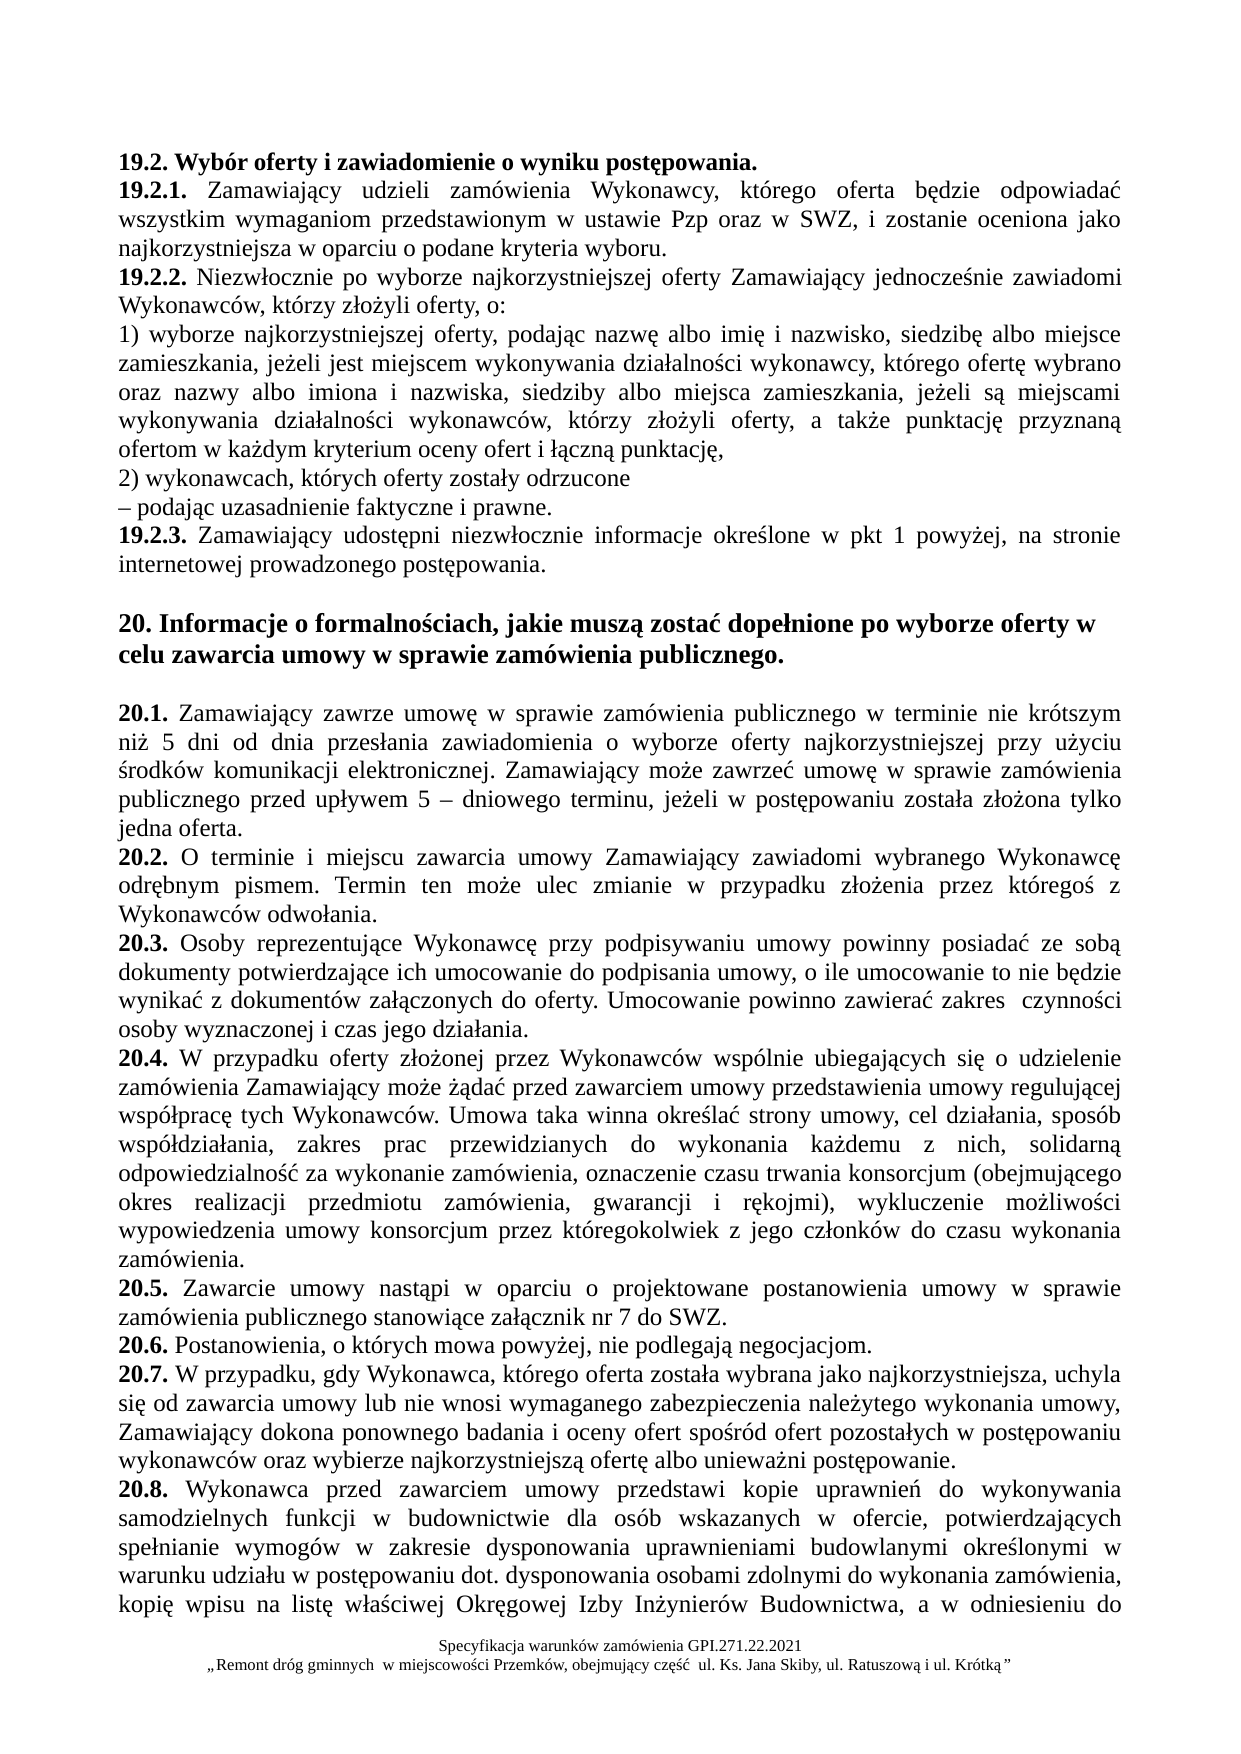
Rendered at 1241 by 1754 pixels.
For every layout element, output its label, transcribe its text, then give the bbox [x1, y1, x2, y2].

text 20.4. W przypadku oferty złożonej przez Wykonawców wspólnie ubiegających się o udzielenie zamówienia Zamawiający może żądać przed zawarciem umowy przedstawienia umowy regulującej współpracę tych Wykonawców. Umowa taka winna określać strony umowy, cel działania, sposób współdziałania, zakres prac przewidzianych do wykonania każdemu z nich, solidarną odpowiedzialność za wykonanie zamówienia, oznaczenie czasu trwania konsorcjum (obejmującego okres realizacji przedmiotu zamówienia, gwarancji i rękojmi), wykluczenie możliwości wypowiedzenia umowy konsorcjum przez któregokolwiek z jego członków do czasu wykonania zamówienia. [118, 1043, 1122, 1273]
text 20.8. Wykonawca przed zawarciem umowy przedstawi kopie uprawnień do wykonywania samodzielnych funkcji w budownictwie dla osób wskazanych w ofercie, potwierdzających spełnianie wymogów w zakresie dysponowania uprawnieniami budowlanymi określonymi w warunku udziału w postępowaniu dot. dysponowania osobami zdolnymi do wykonania zamówienia, kopię wpisu na listę właściwej Okręgowej Izby Inżynierów Budownictwa, a w odniesieniu do [118, 1474, 1122, 1618]
text 19.2.1. Zamawiający udzieli zamówienia Wykonawcy, którego oferta będzie odpowiadać wszystkim wymaganiom przedstawionym w ustawie Pzp oraz w SWZ, i zostanie oceniona jako najkorzystniejsza w oparciu o podane kryteria wyboru. [118, 176, 1122, 262]
text 20.7. W przypadku, gdy Wykonawca, którego oferta została wybrana jako najkorzystniejsza, uchyla się od zawarcia umowy lub nie wnosi wymaganego zabezpieczenia należytego wykonania umowy, Zamawiający dokona ponownego badania i oceny ofert spośród ofert pozostałych w postępowaniu wykonawców oraz wybierze najkorzystniejszą ofertę albo unieważni postępowanie. [118, 1359, 1122, 1474]
text 20.3. Osoby reprezentujące Wykonawcę przy podpisywaniu umowy powinny posiadać ze sobą dokumenty potwierdzające ich umocowanie do podpisania umowy, o ile umocowanie to nie będzie wynikać z dokumentów załączonych do oferty. Umocowanie powinno zawierać zakres czynności osoby wyznaczonej i czas jego działania. [118, 928, 1122, 1043]
text 19.2. Wybór oferty i zawiadomienie o wyniku postępowania. [118, 147, 1101, 176]
text 19.2.2. Niezwłocznie po wyborze najkorzystniejszej oferty Zamawiający jednocześnie zawiadomi Wykonawców, którzy złożyli oferty, o: [118, 262, 1122, 319]
text 2) wykonawcach, których oferty zostały odrzucone [118, 463, 1122, 492]
text 20.2. O terminie i miejscu zawarcia umowy Zamawiający zawiadomi wybranego Wykonawcę odrębnym pismem. Termin ten może ulec zmianie w przypadku złożenia przez któregoś z Wykonawców odwołania. [118, 842, 1122, 928]
text – podając uzasadnienie faktyczne i prawne. [118, 492, 1122, 521]
text 20.1. Zamawiający zawrze umowę w sprawie zamówienia publicznego w terminie nie krótszym niż 5 dni od dnia przesłania zawiadomienia o wyborze oferty najkorzystniejszej przy użyciu środków komunikacji elektronicznej. Zamawiający może zawrzeć umowę w sprawie zamówienia publicznego przed upływem 5 – dniowego terminu, jeżeli w postępowaniu została złożona tylko jedna oferta. [118, 698, 1122, 842]
text 20.5. Zawarcie umowy nastąpi w oparciu o projektowane postanowienia umowy w sprawie zamówienia publicznego stanowiące załącznik nr 7 do SWZ. [118, 1273, 1122, 1330]
text 20. Informacje o formalnościach, jakie muszą zostać dopełnione po wyborze oferty w celu zawarcia umowy w sprawie zamówienia publicznego. [118, 607, 1122, 669]
text 19.2.3. Zamawiający udostępni niezwłocznie informacje określone w pkt 1 powyżej, na stronie internetowej prowadzonego postępowania. [118, 521, 1122, 578]
text 1) wyborze najkorzystniejszej oferty, podając nazwę albo imię i nazwisko, siedzibę albo miejsce zamieszkania, jeżeli jest miejscem wykonywania działalności wykonawcy, którego ofertę wybrano oraz nazwy albo imiona i nazwiska, siedziby albo miejsca zamieszkania, jeżeli są miejscami wykonywania działalności wykonawców, którzy złożyli oferty, a także punktację przyznaną ofertom w każdym kryterium oceny ofert i łączną punktację, [118, 319, 1122, 463]
text 20.6. Postanowienia, o których mowa powyżej, nie podlegają negocjacjom. [118, 1330, 1122, 1359]
